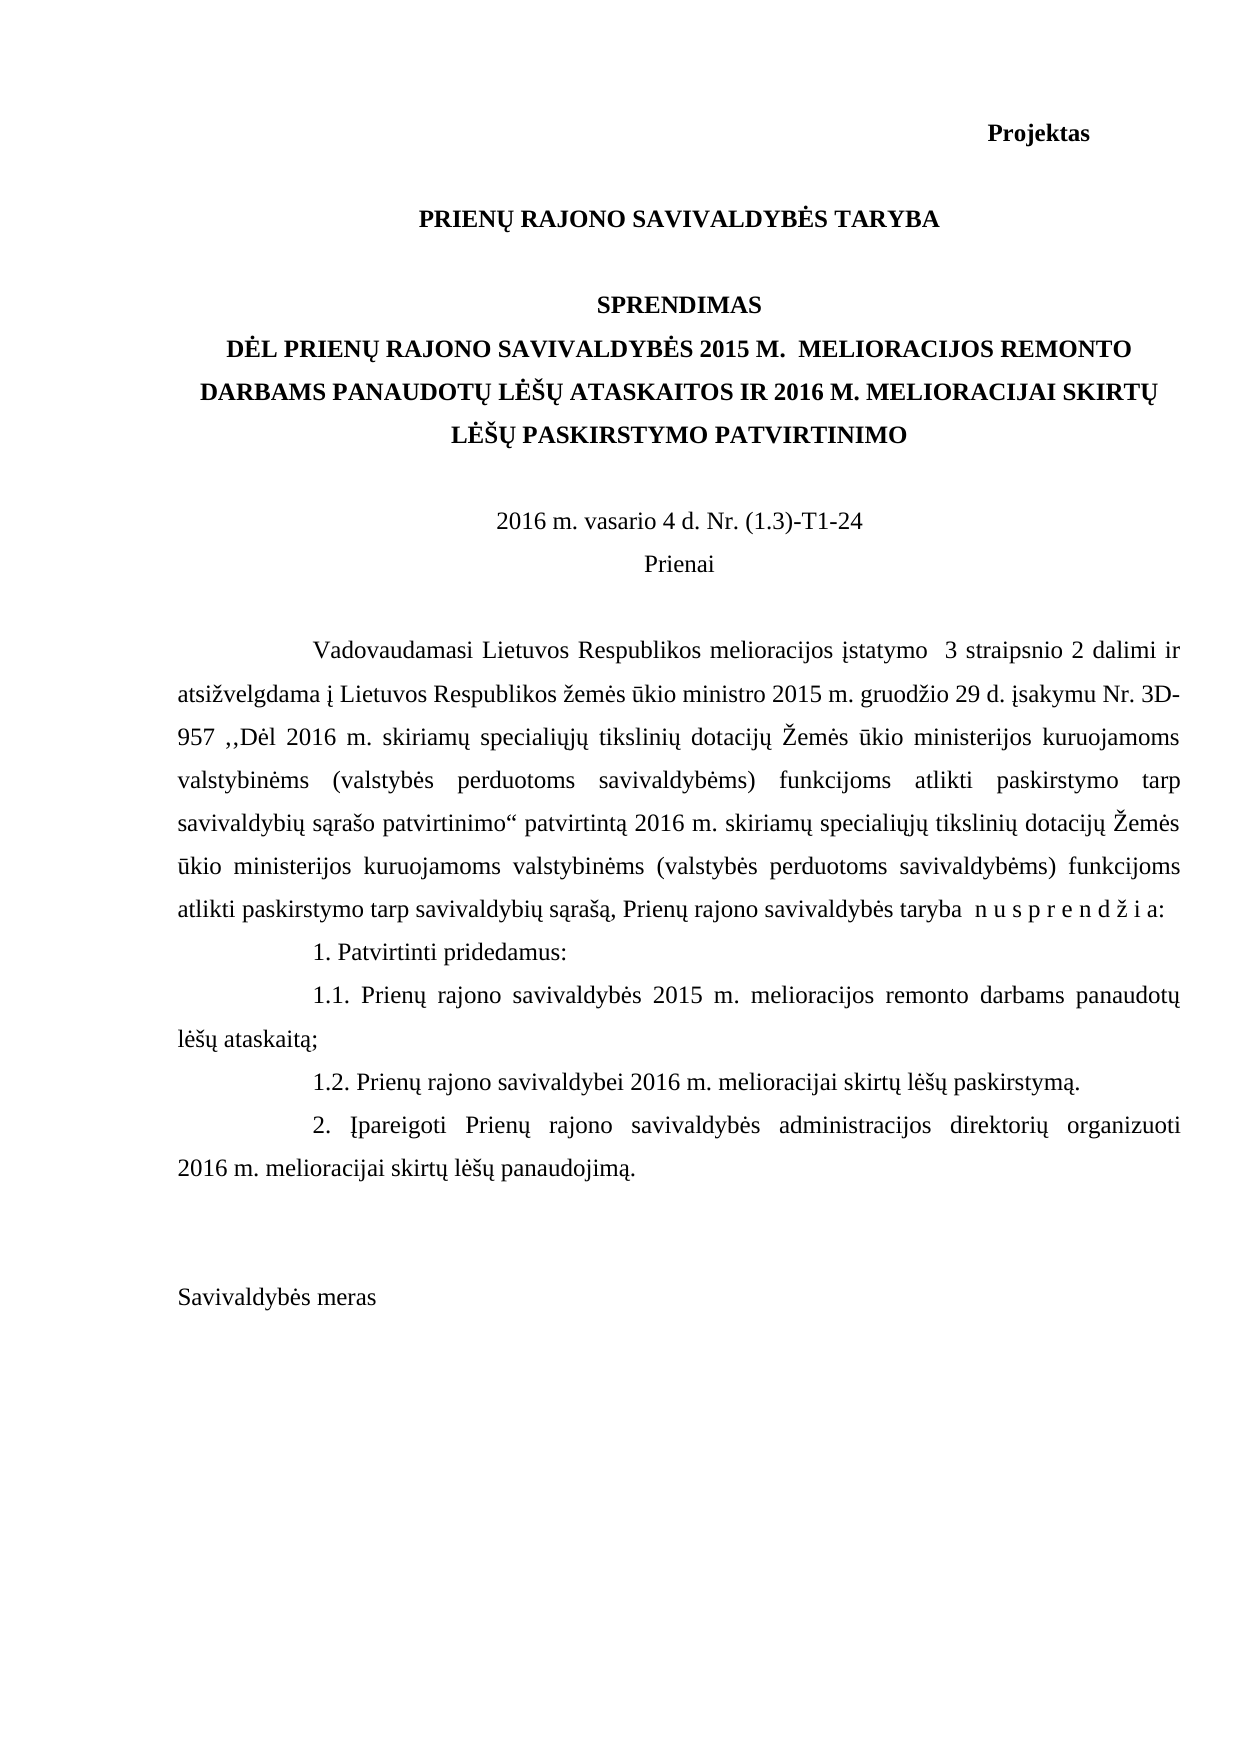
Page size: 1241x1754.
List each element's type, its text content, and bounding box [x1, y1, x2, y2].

text 2. Įpareigoti Prienų rajono savivaldybės administracijos direktorių organizuoti 2016 m. melioracijai skirtų lėšų panaudojimą. [177, 1110, 1181, 1182]
text Prienai [177, 549, 1181, 578]
text 1. Patvirtinti pridedamus: [177, 937, 1181, 966]
text Savivaldybės meras [177, 1282, 1181, 1311]
text Projektas [852, 118, 1181, 147]
text DĖL PRIENŲ RAJONO SAVIVALDYBĖS 2015 M. MELIORACIJOS REMONTO DARBAMS PANAUDOTŲ LĖŠŲ ATASKAITOS IR 2016 M. MELIORACIJAI SKIRTŲ LĖŠŲ PASKIRSTYMO PATVIRTINIMO [177, 334, 1181, 449]
text PRIENŲ RAJONO SAVIVALDYBĖS TARYBA [177, 204, 1181, 233]
text Vadovaudamasi Lietuvos Respublikos melioracijos įstatymo 3 straipsnio 2 dalimi ir atsižvelgdama į Lietuvos Respublikos žemės ūkio ministro 2015 m. gruodžio 29 d. įsakymu Nr. 3D-957 ,‚Dėl 2016 m. skiriamų specialiųjų tikslinių dotacijų Žemės ūkio ministerijos kuruojamoms valstybinėms (valstybės perduotoms savivaldybėms) funkcijoms atlikti paskirstymo tarp savivaldybių sąrašo patvirtinimo“ patvirtintą 2016 m. skiriamų specialiųjų tikslinių dotacijų Žemės ūkio ministerijos kuruojamoms valstybinėms (valstybės perduotoms savivaldybėms) funkcijoms atlikti paskirstymo tarp savivaldybių sąrašą, Prienų rajono savivaldybės taryba n u s p r e n d ž i a: [177, 636, 1181, 923]
text 2016 m. vasario 4 d. Nr. (1.3)-T1-24 [177, 506, 1181, 535]
text SPRENDIMAS [177, 291, 1181, 319]
text 1.1. Prienų rajono savivaldybės 2015 m. melioracijos remonto darbams panaudotų lėšų ataskaitą; [177, 981, 1181, 1052]
text 1.2. Prienų rajono savivaldybei 2016 m. melioracijai skirtų lėšų paskirstymą. [177, 1067, 1181, 1096]
